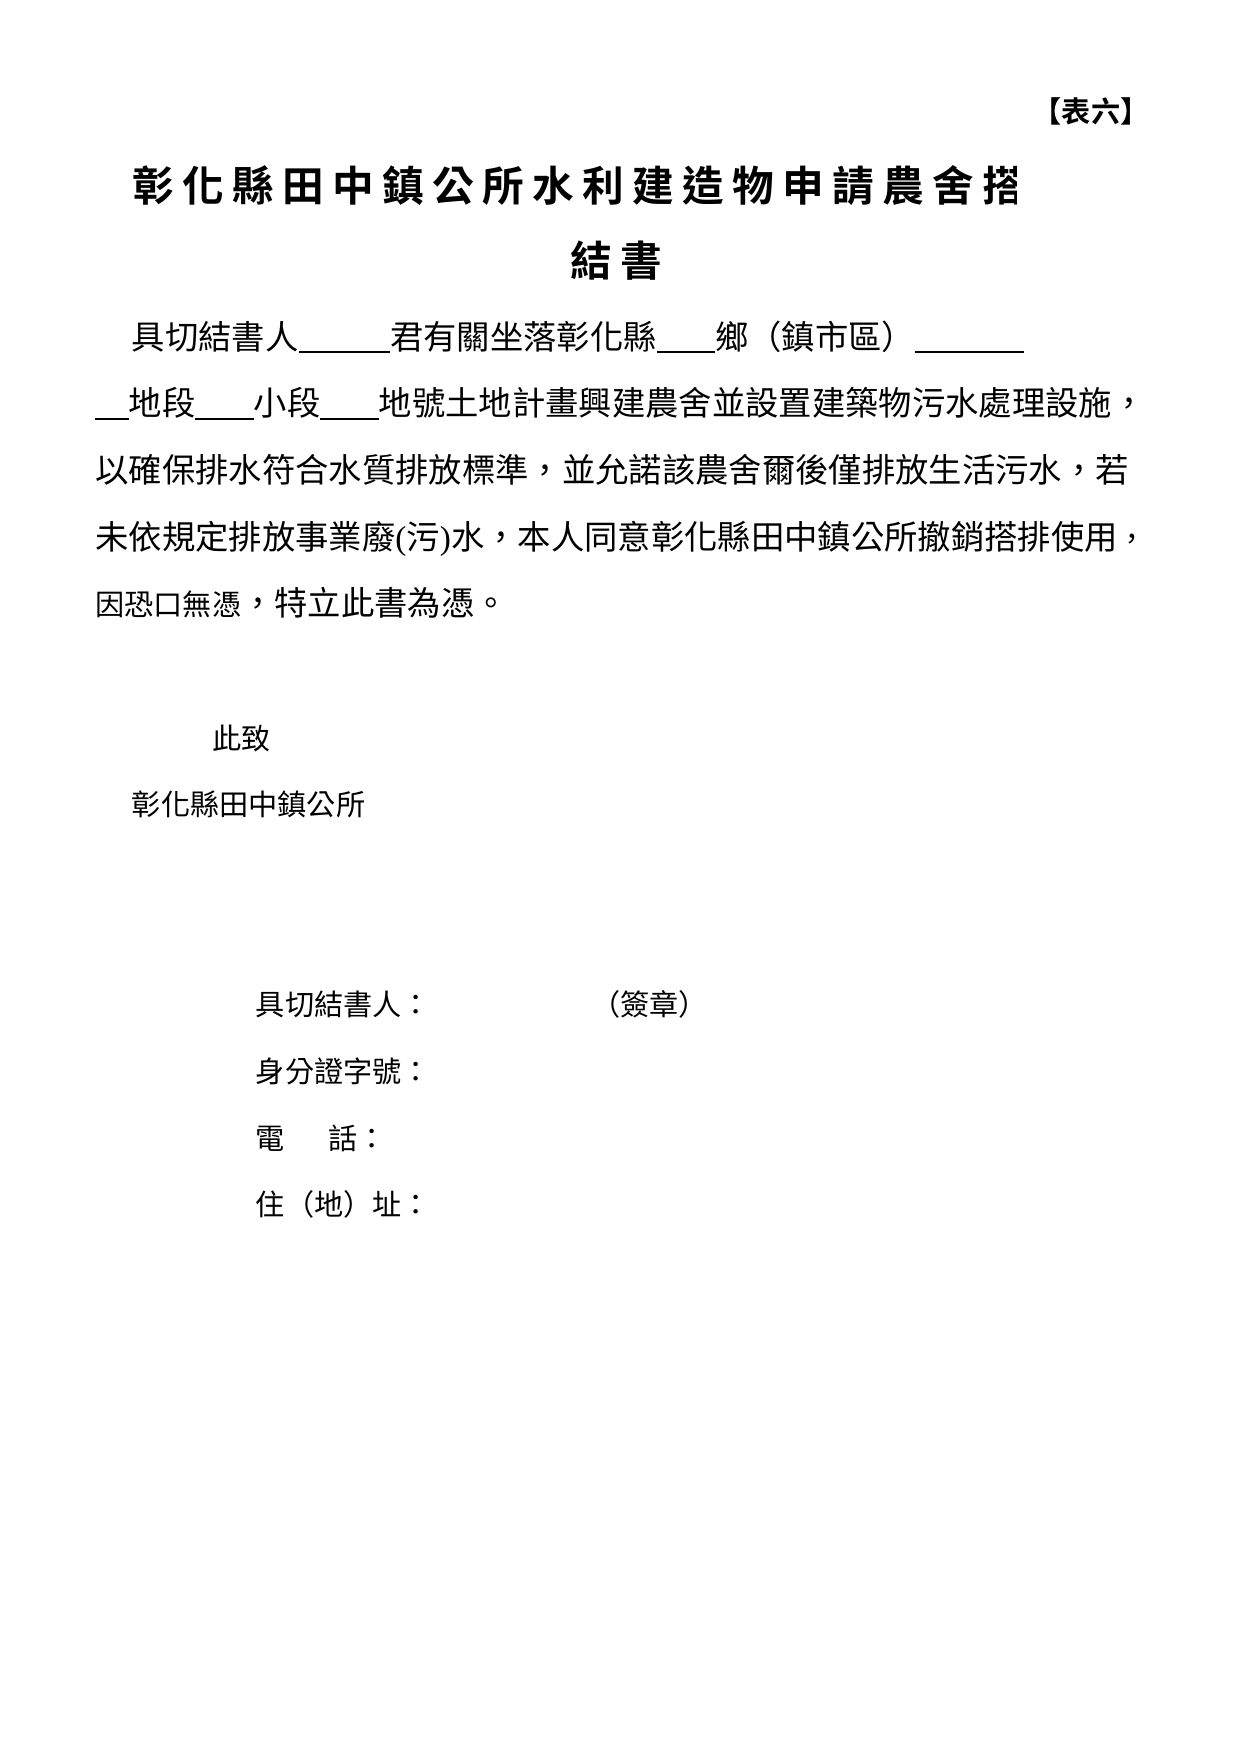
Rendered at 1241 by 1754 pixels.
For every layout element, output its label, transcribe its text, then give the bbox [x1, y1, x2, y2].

text 住（地）址： [95, 1162, 1145, 1229]
text 電 話： [95, 1096, 1145, 1162]
text 此致 [95, 696, 1145, 762]
text 【表六】 [1032, 89, 1152, 131]
text 具切結書人： （簽章） [95, 962, 1145, 1029]
text 彰化縣田中鎮公所 [95, 762, 1145, 829]
text 身分證字號： [95, 1029, 1145, 1096]
text 彰化縣田中鎮公所水利建造物申請農舍搭排切結書 [95, 81, 1167, 296]
text 具切結書人 君有關坐落彰化縣 鄉（鎮市區） [95, 296, 1145, 362]
text 地段 小段 地號土地計畫興建農舍並設置建築物污水處理設施，以確保排水符合水質排放標準，並允諾該農舍爾後僅排放生活污水，若未依規定排放事業廢(污)水，本人同意彰化縣田中鎮公所撤銷搭排使用，因恐口無憑，特立此書為憑。 [95, 362, 1145, 629]
